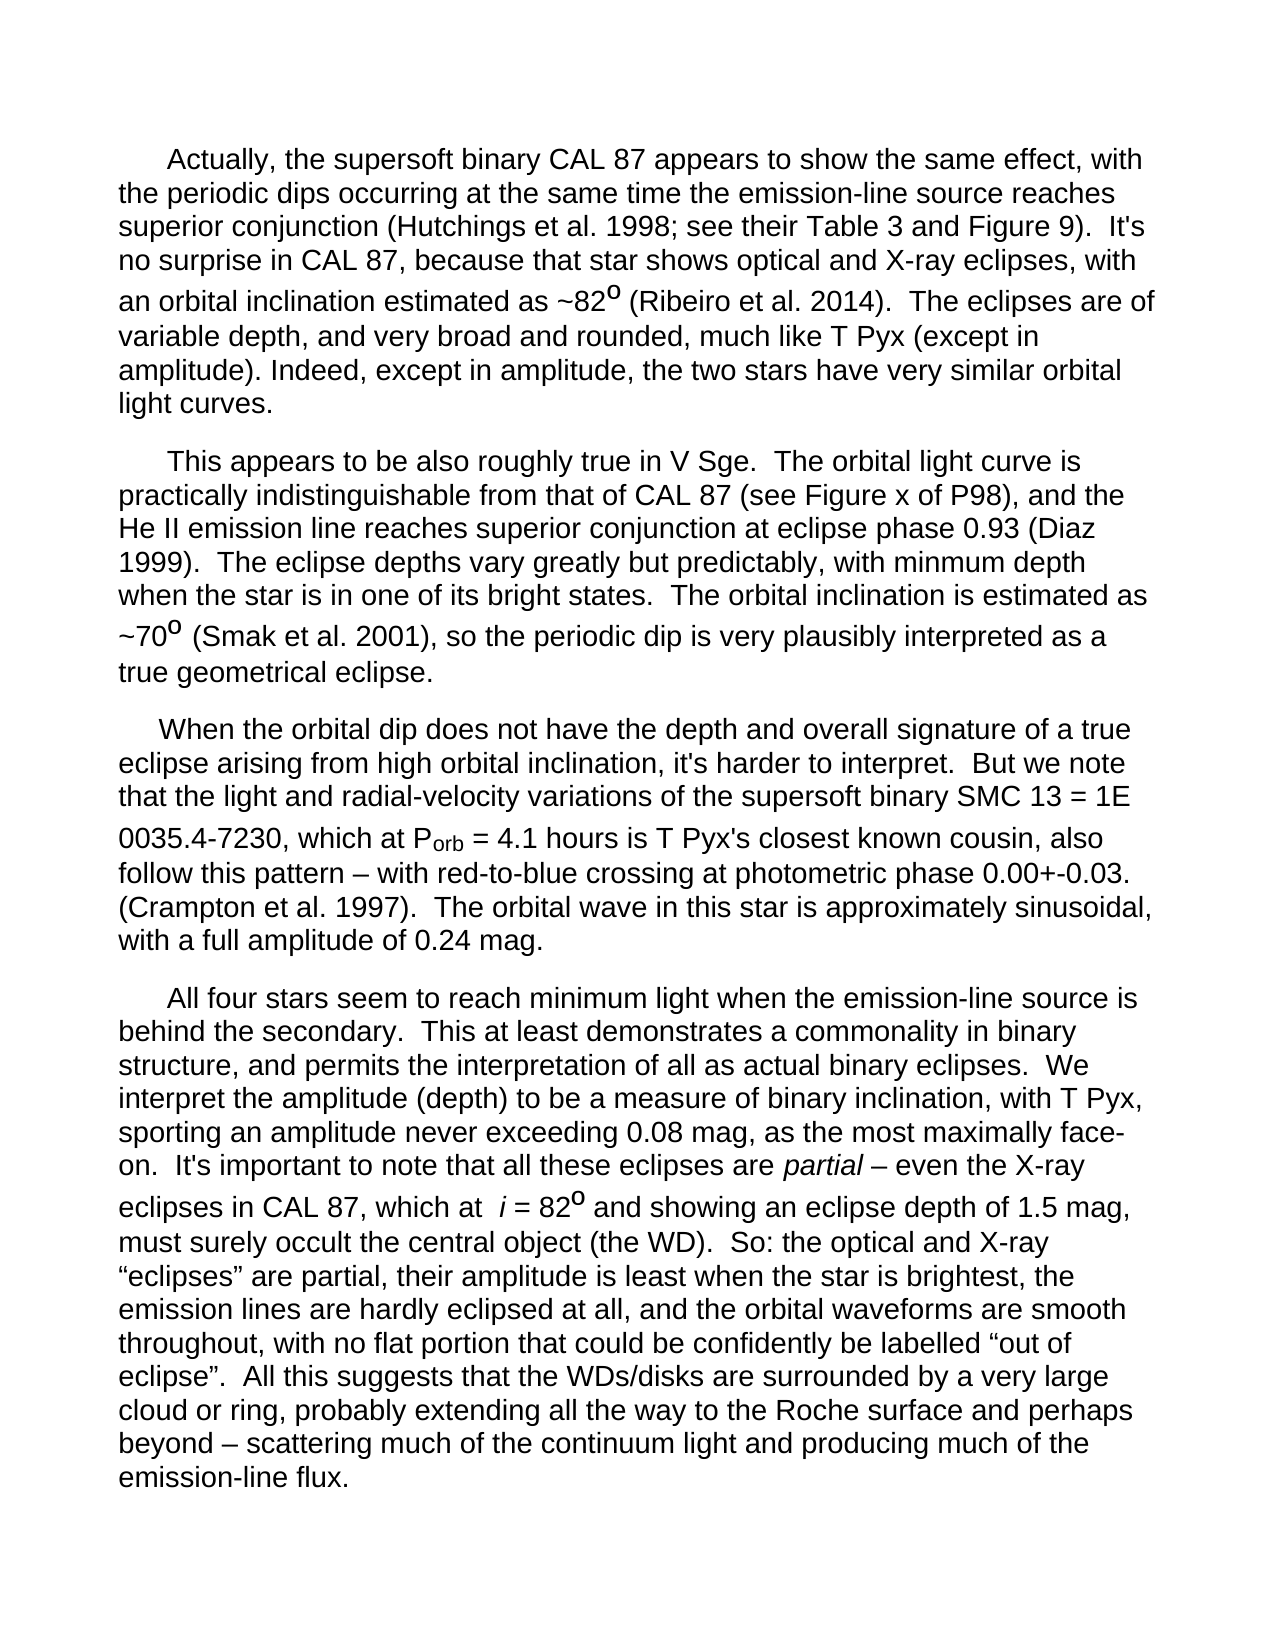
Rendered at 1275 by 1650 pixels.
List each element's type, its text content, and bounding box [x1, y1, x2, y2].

text When the orbital dip does not have the depth and overall signature of a true eclipse arising from high orbital inclination, it's harder to interpret. But we note that the light and radial-velocity variations of the supersoft binary SMC 13 = 1E 0035.4-7230, which at Porb = 4.1 hours is T Pyx's closest known cousin, also follow this pattern – with red-to-blue crossing at photometric phase 0.00+-0.03. (Crampton et al. 1997). The orbital wave in this star is approximately sinusoidal, with a full amplitude of 0.24 mag. [118, 712, 1157, 957]
text All four stars seem to reach minimum light when the emission-line source is behind the secondary. This at least demonstrates a commonality in binary structure, and permits the interpretation of all as actual binary eclipses. We interpret the amplitude (depth) to be a measure of binary inclination, with T Pyx, sporting an amplitude never exceeding 0.08 mag, as the most maximally face-on. It's important to note that all these eclipses are partial – even the X-ray eclipses in CAL 87, which at i = 82º and showing an eclipse depth of 1.5 mag, must surely occult the central object (the WD). So: the optical and X-ray “eclipses” are partial, their amplitude is least when the star is brightest, the emission lines are hardly eclipsed at all, and the orbital waveforms are smooth throughout, with no flat portion that could be confidently be labelled “out of eclipse”. All this suggests that the WDs/disks are surrounded by a very large cloud or ring, probably extending all the way to the Roche surface and perhaps beyond – scattering much of the continuum light and producing much of the emission-line flux. [118, 981, 1157, 1493]
text Actually, the supersoft binary CAL 87 appears to show the same effect, with the periodic dips occurring at the same time the emission-line source reaches superior conjunction (Hutchings et al. 1998; see their Table 3 and Figure 9). It's no surprise in CAL 87, because that star shows optical and X-ray eclipses, with an orbital inclination estimated as ~82º (Ribeiro et al. 2014). The eclipses are of variable depth, and very broad and rounded, much like T Pyx (except in amplitude). Indeed, except in amplitude, the two stars have very similar orbital light curves. [118, 142, 1157, 420]
text This appears to be also roughly true in V Sge. The orbital light curve is practically indistinguishable from that of CAL 87 (see Figure x of P98), and the He II emission line reaches superior conjunction at eclipse phase 0.93 (Diaz 1999). The eclipse depths vary greatly but predictably, with minmum depth when the star is in one of its bright states. The orbital inclination is estimated as ~70º (Smak et al. 2001), so the periodic dip is very plausibly interpreted as a true geometrical eclipse. [118, 444, 1157, 688]
